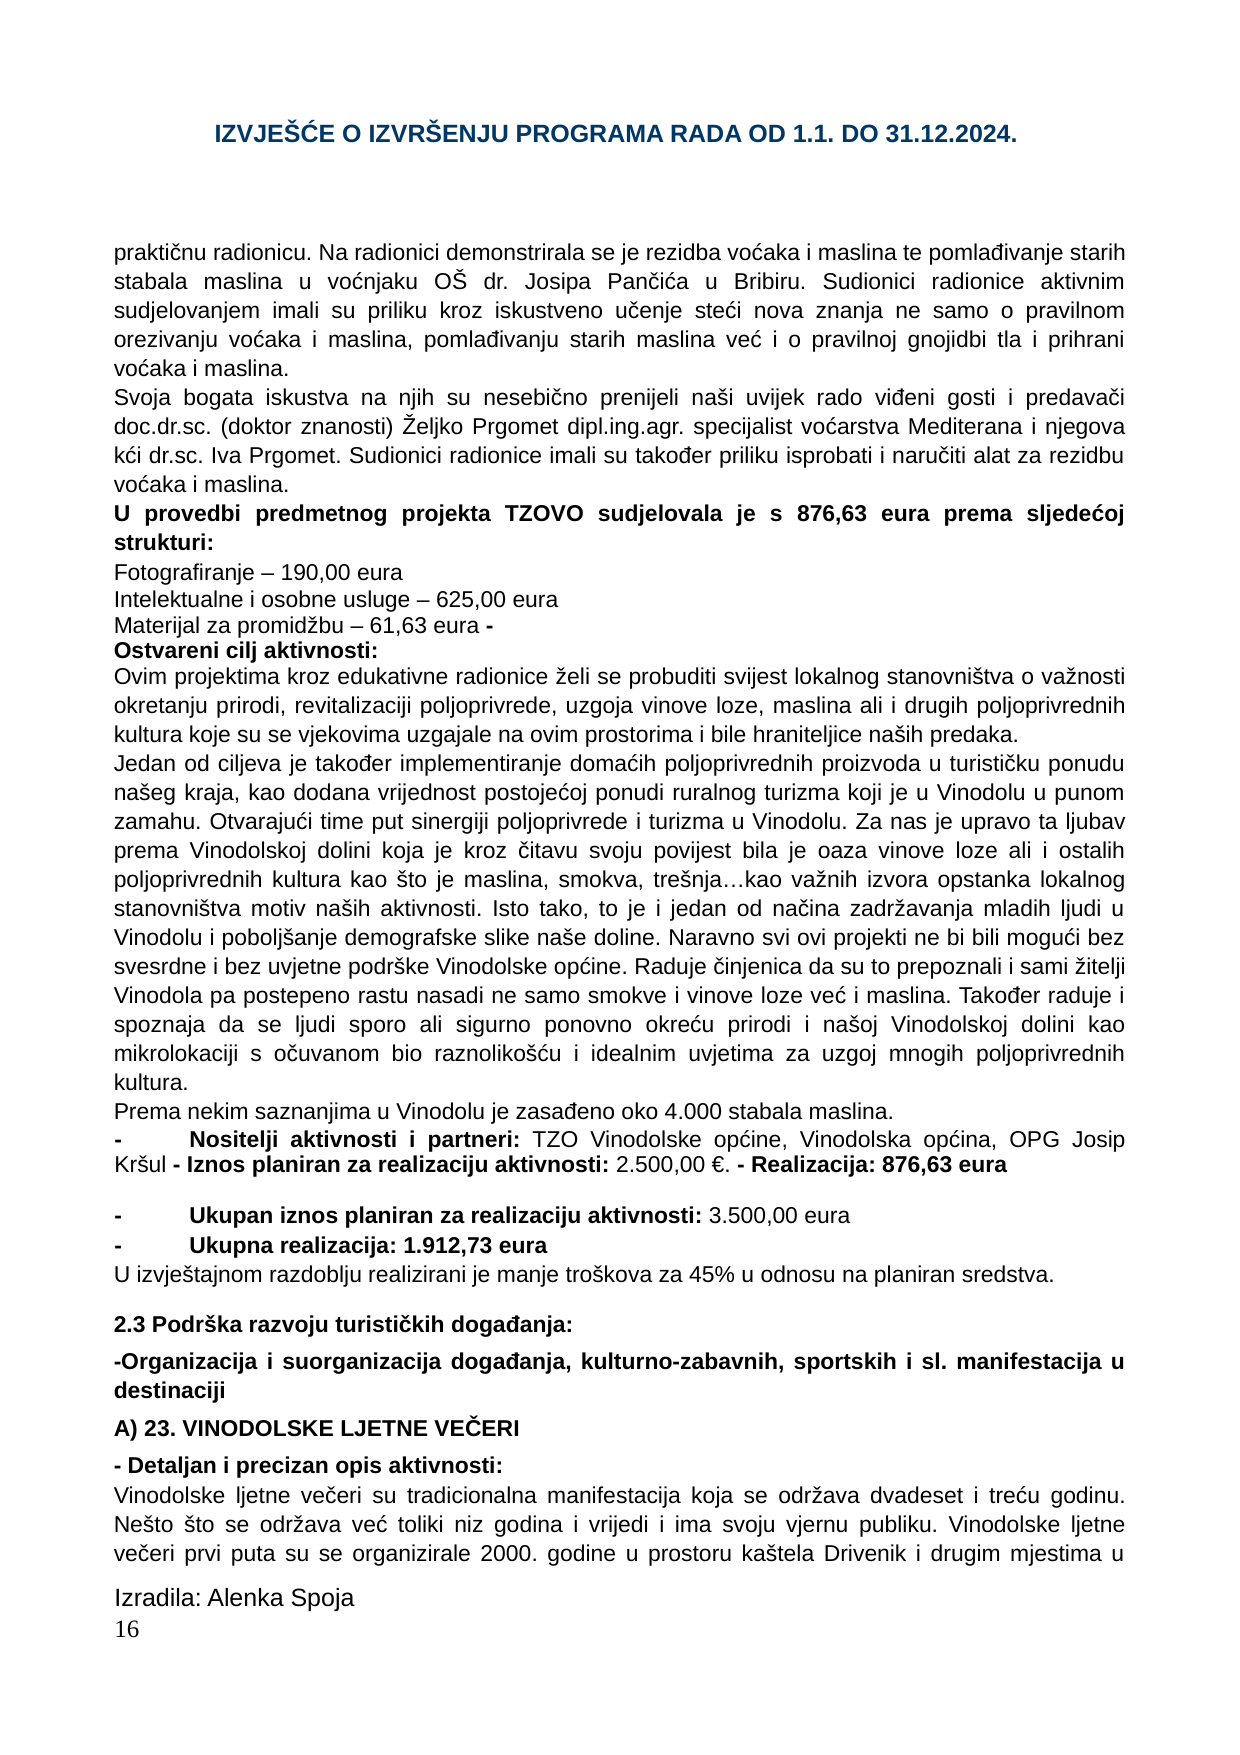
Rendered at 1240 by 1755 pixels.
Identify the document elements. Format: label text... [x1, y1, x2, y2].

list Ukupna realizacija: 1.912,73 eura [114, 1232, 1126, 1258]
text Vinodolske ljetne večeri su tradicionalna manifestacija koja se održava dvadeset i treću godinu. Nešto što se održava već toliki niz godina i vrijedi i ima svoju vjernu publiku. Vinodolske ljetne večeri prvi puta su se organizirale 2000. godine u prostoru kaštela Drivenik i drugim mjestima u [113, 1482, 1126, 1566]
text - Detaljan i precizan opis aktivnosti: [113, 1452, 1126, 1479]
text -Organizacija i suorganizacija događanja, kulturno-zabavnih, sportskih i sl. manifestacija u destinaciji [113, 1348, 1126, 1403]
list Nositelji aktivnosti i partneri: TZO Vinodolske općine, Vinodolska općina, OPG Josip Kršul - Iznos planiran za realizaciju aktivnosti: 2.500,00 €. - Realizacija: 876,63 eura [114, 1127, 1126, 1177]
list Ukupan iznos planiran za realizaciju aktivnosti: 3.500,00 eura [114, 1202, 1126, 1229]
text A) 23. VINODOLSKE LJETNE VEČERI [113, 1415, 1126, 1441]
text Fotografiranje – 190,00 eura [113, 558, 1126, 585]
text 2.3 Podrška razvoju turističkih događanja: [113, 1311, 1126, 1337]
text Intelektualne i osobne usluge – 625,00 eura Materijal za promidžbu – 61,63 eura - Ostvareni cilj aktivnosti: [113, 588, 560, 663]
text U provedbi predmetnog projekta TZOVO sudjelovala je s 876,63 eura prema sljedećoj strukturi: [113, 500, 1126, 556]
text Jedan od ciljeva je također implementiranje domaćih poljoprivrednih proizvoda u turističku ponudu našeg kraja, kao dodana vrijednost postojećoj ponudi ruralnog turizma koji je u Vinodolu u punom zamahu. Otvarajući time put sinergiji poljoprivrede i turizma u Vinodolu. Za nas je upravo ta ljubav prema Vinodolskoj dolini koja je kroz čitavu svoju povijest bila je oaza vinove loze ali i ostalih poljoprivrednih kultura kao što je maslina, smokva, trešnja…kao važnih izvora opstanka lokalnog stanovništva motiv naših aktivnosti. Isto tako, to je i jedan od načina zadržavanja mladih ljudi u Vinodolu i poboljšanje demografske slike naše doline. Naravno svi ovi projekti ne bi bili mogući bez svesrdne i bez uvjetne podrške Vinodolske općine. Raduje činjenica da su to prepoznali i sami žitelji Vinodola pa postepeno rastu nasadi ne samo smokve i vinove loze već i maslina. Također raduje i spoznaja da se ljudi sporo ali sigurno ponovno okreću prirodi i našoj Vinodolskoj dolini kao mikrolokaciji s očuvanom bio raznolikošću i idealnim uvjetima za uzgoj mnogih poljoprivrednih kultura. [113, 750, 1126, 1095]
text praktičnu radionicu. Na radionici demonstrirala se je rezidba voćaka i maslina te pomlađivanje starih stabala maslina u voćnjaku OŠ dr. Josipa Pančića u Bribiru. Sudionici radionice aktivnim sudjelovanjem imali su priliku kroz iskustveno učenje steći nova znanja ne samo o pravilnom orezivanju voćaka i maslina, pomlađivanju starih maslina već i o pravilnoj gnojidbi tla i prihrani voćaka i maslina. [113, 239, 1126, 381]
text Prema nekim saznanjima u Vinodolu je zasađeno oko 4.000 stabala maslina. [113, 1098, 1126, 1124]
text Ovim projektima kroz edukativne radionice želi se probuditi svijest lokalnog stanovništva o važnosti okretanju prirodi, revitalizaciji poljoprivrede, uzgoja vinove loze, maslina ali i drugih poljoprivrednih kultura koje su se vjekovima uzgajale na ovim prostorima i bile hraniteljice naših predaka. [113, 663, 1126, 747]
text U izvještajnom razdoblju realizirani je manje troškova za 45% u odnosu na planiran sredstva. [113, 1261, 1126, 1287]
text Svoja bogata iskustva na njih su nesebično prenijeli naši uvijek rado viđeni gosti i predavači doc.dr.sc. (doktor znanosti) Željko Prgomet dipl.ing.agr. specijalist voćarstva Mediterana i njegova kći dr.sc. Iva Prgomet. Sudionici radionice imali su također priliku isprobati i naručiti alat za rezidbu voćaka i maslina. [113, 384, 1126, 497]
